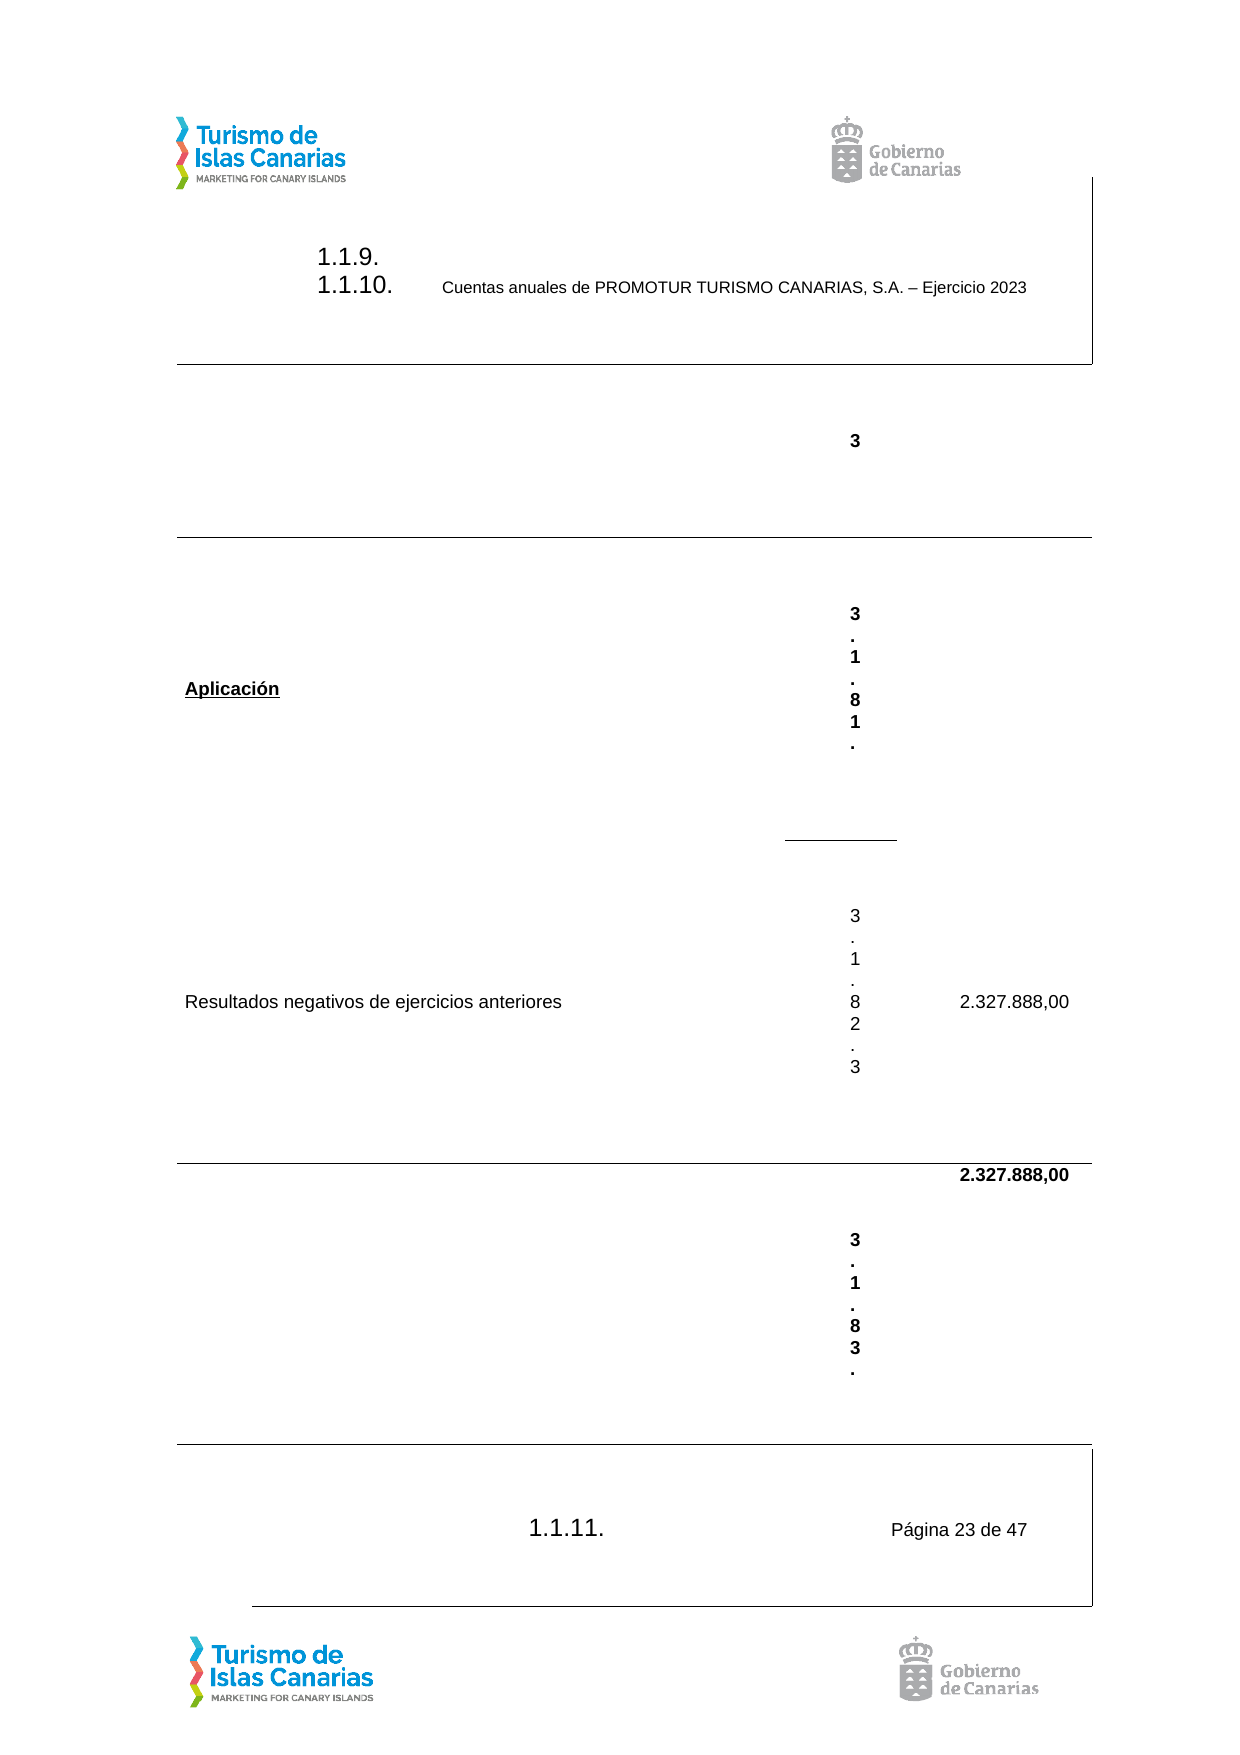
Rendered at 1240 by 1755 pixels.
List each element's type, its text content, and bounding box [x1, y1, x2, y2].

table_cell [703, 538, 897, 840]
table_cell [177, 365, 703, 537]
table_cell Aplicación [177, 538, 703, 840]
table_cell [177, 1164, 703, 1444]
table_cell [898, 365, 1092, 537]
table_cell 3.577.139,00 [703, 840, 897, 1163]
table_cell 2.327.888,00 [898, 1164, 1092, 1444]
table_cell Resultados negativos de ejercicios anteriores [177, 840, 703, 1163]
table_cell [898, 538, 1092, 840]
table_cell 2.327.888,00 [898, 840, 1092, 1163]
table_cell 3.577.139,00 [703, 365, 897, 537]
table_cell 3.577.139,00 [703, 1164, 897, 1444]
